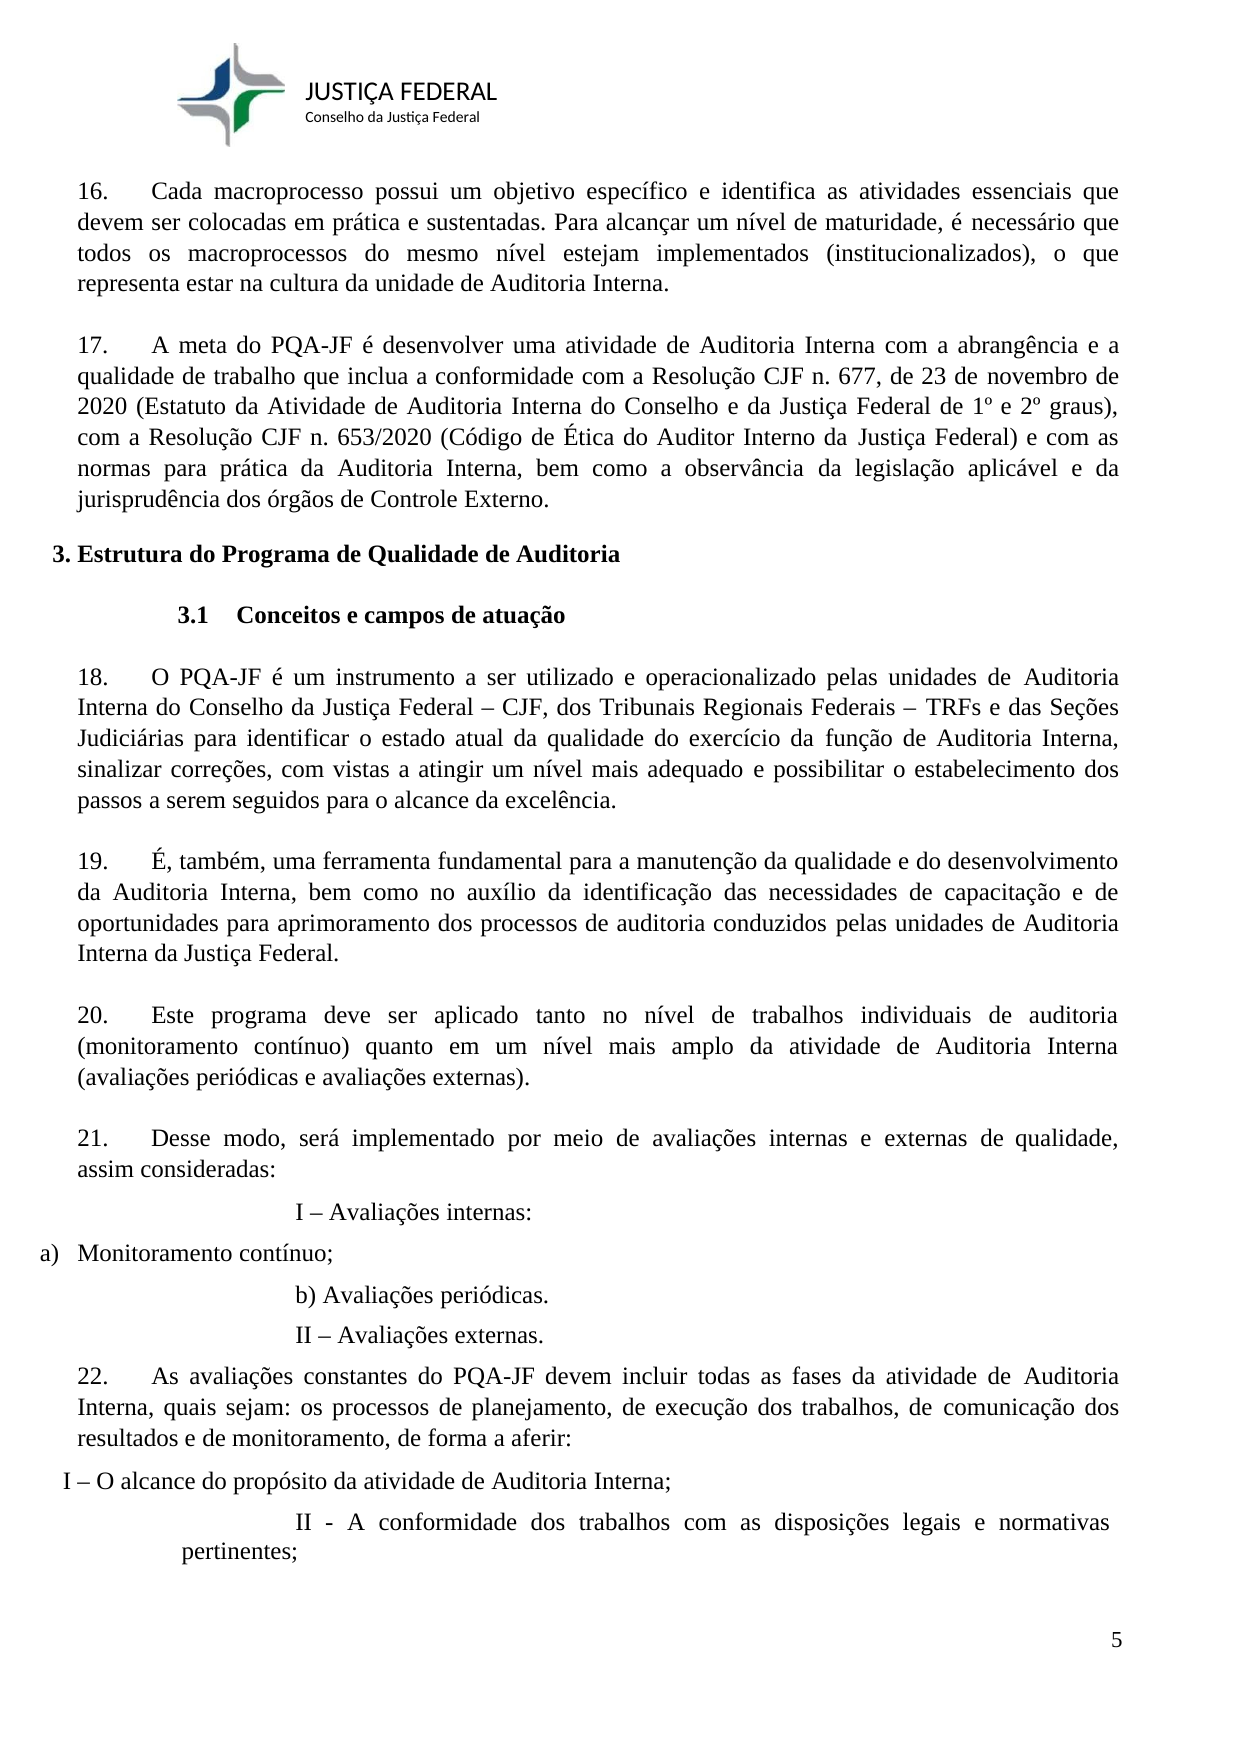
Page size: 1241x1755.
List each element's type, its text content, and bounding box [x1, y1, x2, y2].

list A meta do PQA-JF é desenvolver uma atividade de Auditoria Interna com a abrangência e a qualidade de trabalho que inclua a conformidade com a Resolução CJF n. 677, de 23 de novembro de 2020 (Estatuto da Atividade de Auditoria Interna do Conselho e da Justiça Federal de 1º e 2º graus), com a Resolução CJF n. 653/2020 (Código de Ética do Auditor Interno da Justiça Federal) e com as normas para prática da Auditoria Interna, bem como a observância da legislação aplicável e da jurisprudência dos órgãos de Controle Externo. [77, 330, 1119, 512]
list É, também, uma ferramenta fundamental para a manutenção da qualidade e do desenvolvimento da Auditoria Interna, bem como no auxílio da identificação das necessidades de capacitação e de oportunidades para aprimoramento dos processos de auditoria conduzidos pelas unidades de Auditoria Interna da Justiça Federal. [77, 846, 1119, 967]
list - A conformidade dos trabalhos com as disposições legais e normativas pertinentes; [181, 1507, 1110, 1565]
list As avaliações constantes do PQA-JF devem incluir todas as fases da atividade de Auditoria Interna, quais sejam: os processos de planejamento, de execução dos trabalhos, de comunicação dos resultados e de monitoramento, de forma a aferir: [77, 1361, 1119, 1452]
list O PQA-JF é um instrumento a ser utilizado e operacionalizado pelas unidades de Auditoria Interna do Conselho da Justiça Federal – CJF, dos Tribunais Regionais Federais – TRFs e das Seções Judiciárias para identificar o estado atual da qualidade do exercício da função de Auditoria Interna, sinalizar correções, com vistas a atingir um nível mais adequado e possibilitar o estabelecimento dos passos a serem seguidos para o alcance da excelência. [77, 662, 1119, 813]
list Cada macroprocesso possui um objetivo específico e identifica as atividades essenciais que devem ser colocadas em prática e sustentadas. Para alcançar um nível de maturidade, é necessário que todos os macroprocessos do mesmo nível estejam implementados (institucionalizados), o que representa estar na cultura da unidade de Auditoria Interna. [77, 176, 1119, 297]
list – O alcance do propósito da atividade de Auditoria Interna; [63, 1466, 1218, 1495]
list Desse modo, será implementado por meio de avaliações internas e externas de qualidade, assim consideradas: [77, 1123, 1119, 1183]
list Conceitos e campos de atuação [177, 600, 1218, 628]
list Este programa deve ser aplicado tanto no nível de trabalhos individuais de auditoria (monitoramento contínuo) quanto em um nível mais amplo da atividade de Auditoria Interna (avaliações periódicas e avaliações externas). [77, 1000, 1119, 1090]
list Avaliações periódicas. II – Avaliações externas. [295, 1280, 549, 1349]
text I – Avaliações internas: [295, 1197, 1218, 1226]
list Monitoramento contínuo; [39, 1238, 1218, 1267]
list Estrutura do Programa de Qualidade de Auditoria [52, 539, 1218, 568]
